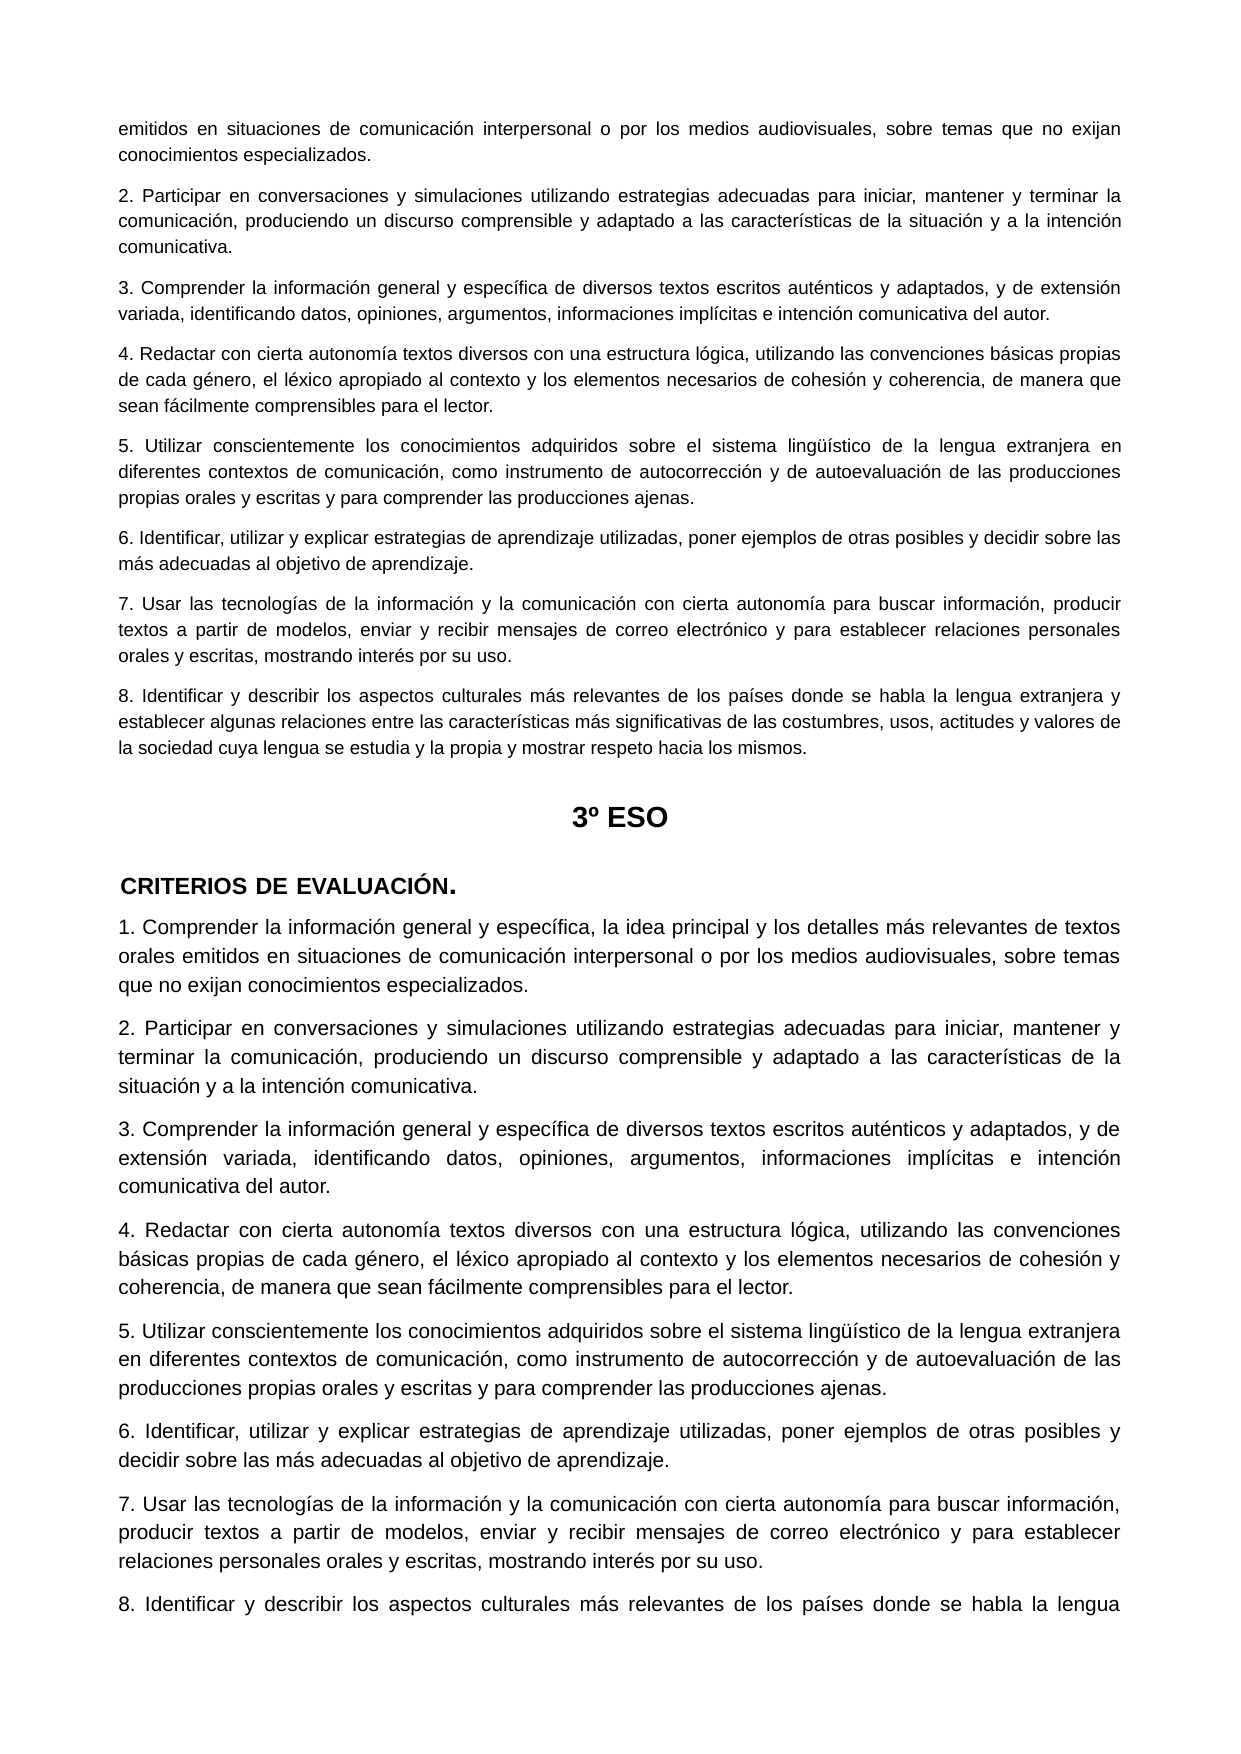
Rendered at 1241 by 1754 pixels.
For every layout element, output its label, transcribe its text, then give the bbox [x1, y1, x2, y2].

text 3. Comprender la información general y específica de diversos textos escritos auténticos y adaptados, y de extensión variada, identificando datos, opiniones, argumentos, informaciones implícitas e intención comunicativa del autor. [118, 1117, 1122, 1198]
text 5. Utilizar conscientemente los conocimientos adquiridos sobre el sistema lingüístico de la lengua extranjera en diferentes contextos de comunicación, como instrumento de autocorrección y de autoevaluación de las producciones propias orales y escritas y para comprender las producciones ajenas. [118, 1318, 1122, 1400]
text 8. Identificar y describir los aspectos culturales más relevantes de los países donde se habla la lengua [118, 1592, 1122, 1616]
text 1. Comprender la información general y específica, la idea principal y los detalles más relevantes de textos orales emitidos en situaciones de comunicación interpersonal o por los medios audiovisuales, sobre temas que no exijan conocimientos especializados. [118, 915, 1122, 997]
text 4. Redactar con cierta autonomía textos diversos con una estructura lógica, utilizando las convenciones básicas propias de cada género, el léxico apropiado al contexto y los elementos necesarios de cohesión y coherencia, de manera que sean fácilmente comprensibles para el lector. [118, 343, 1122, 416]
text 2. Participar en conversaciones y simulaciones utilizando estrategias adecuadas para iniciar, mantener y terminar la comunicación, produciendo un discurso comprensible y adaptado a las características de la situación y a la intención comunicativa. [118, 184, 1122, 258]
text 6. Identificar, utilizar y explicar estrategias de aprendizaje utilizadas, poner ejemplos de otras posibles y decidir sobre las más adecuadas al objetivo de aprendizaje. [118, 1419, 1122, 1472]
text criterios de evaluación. [118, 865, 1122, 903]
text 2. Participar en conversaciones y simulaciones utilizando estrategias adecuadas para iniciar, mantener y terminar la comunicación, produciendo un discurso comprensible y adaptado a las características de la situación y a la intención comunicativa. [118, 1016, 1122, 1097]
text 3º ESO [118, 798, 1122, 834]
text emitidos en situaciones de comunicación interpersonal o por los medios audiovisuales, sobre temas que no exijan conocimientos especializados. [118, 118, 1122, 166]
text 6. Identificar, utilizar y explicar estrategias de aprendizaje utilizadas, poner ejemplos de otras posibles y decidir sobre las más adecuadas al objetivo de aprendizaje. [118, 527, 1122, 574]
text 5. Utilizar conscientemente los conocimientos adquiridos sobre el sistema lingüístico de la lengua extranjera en diferentes contextos de comunicación, como instrumento de autocorrección y de autoevaluación de las producciones propias orales y escritas y para comprender las producciones ajenas. [118, 435, 1122, 508]
text 8. Identificar y describir los aspectos culturales más relevantes de los países donde se habla la lengua extranjera y establecer algunas relaciones entre las características más significativas de las costumbres, usos, actitudes y valores de la sociedad cuya lengua se estudia y la propia y mostrar respeto hacia los mismos. [118, 685, 1122, 758]
text 3. Comprender la información general y específica de diversos textos escritos auténticos y adaptados, y de extensión variada, identificando datos, opiniones, argumentos, informaciones implícitas e intención comunicativa del autor. [118, 276, 1122, 324]
text 7. Usar las tecnologías de la información y la comunicación con cierta autonomía para buscar información, producir textos a partir de modelos, enviar y recibir mensajes de correo electrónico y para establecer relaciones personales orales y escritas, mostrando interés por su uso. [118, 593, 1122, 666]
text 7. Usar las tecnologías de la información y la comunicación con cierta autonomía para buscar información, producir textos a partir de modelos, enviar y recibir mensajes de correo electrónico y para establecer relaciones personales orales y escritas, mostrando interés por su uso. [118, 1491, 1122, 1573]
text 4. Redactar con cierta autonomía textos diversos con una estructura lógica, utilizando las convenciones básicas propias de cada género, el léxico apropiado al contexto y los elementos necesarios de cohesión y coherencia, de manera que sean fácilmente comprensibles para el lector. [118, 1218, 1122, 1299]
